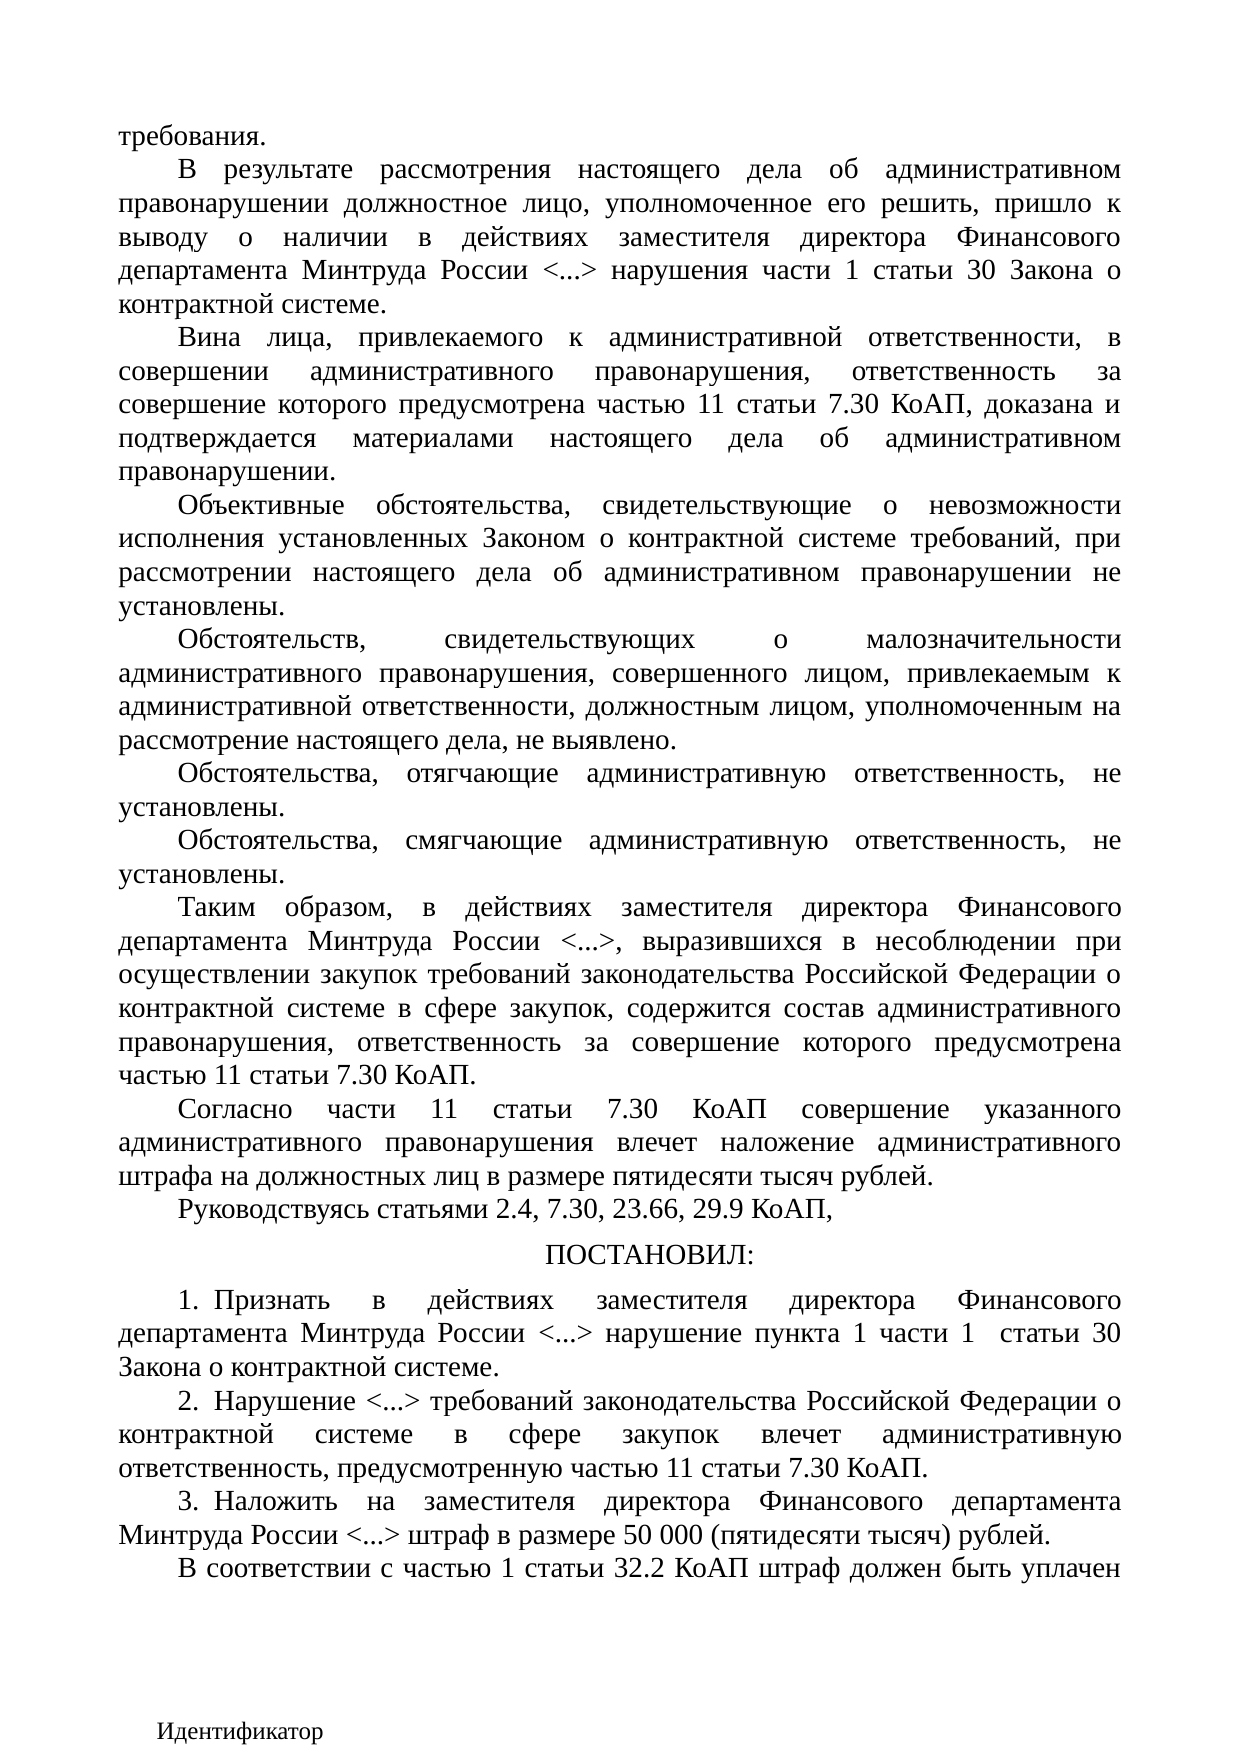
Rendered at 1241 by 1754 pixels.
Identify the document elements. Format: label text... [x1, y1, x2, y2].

text ПОСТАНОВИЛ: [118, 1237, 1122, 1270]
list Признать в действиях заместителя директора Финансового департамента Минтруда России <...> нарушение пункта 1 части 1 статьи 30 Закона о контрактной системе. [118, 1282, 1122, 1383]
text Обстоятельства, смягчающие административную ответственность, не установлены. [118, 822, 1122, 889]
list Наложить на заместителя директора Финансового департамента Минтруда России <...> штраф в размере 50 000 (пятидесяти тысяч) рублей. [118, 1483, 1122, 1550]
text Обстоятельств, свидетельствующих о малозначительности административного правонарушения, совершенного лицом, привлекаемым к административной ответственности, должностным лицом, уполномоченным на рассмотрение настоящего дела, не выявлено. [118, 621, 1122, 755]
text требования. [118, 118, 1122, 152]
text Согласно части 11 статьи 7.30 КоАП совершение указанного административного правонарушения влечет наложение административного штрафа на должностных лиц в размере пятидесяти тысяч рублей. [118, 1091, 1122, 1191]
text Руководствуясь статьями 2.4, 7.30, 23.66, 29.9 КоАП, [118, 1191, 1122, 1225]
text Таким образом, в действиях заместителя директора Финансового департамента Минтруда России <...>, выразившихся в несоблюдении при осуществлении закупок требований законодательства Российской Федерации о контрактной системе в сфере закупок, содержится состав административного правонарушения, ответственность за совершение которого предусмотрена частью 11 статьи 7.30 КоАП. [118, 889, 1122, 1091]
text В соответствии с частью 1 статьи 32.2 КоАП штраф должен быть уплачен [118, 1550, 1122, 1584]
text Вина лица, привлекаемого к административной ответственности, в совершении административного правонарушения, ответственность за совершение которого предусмотрена частью 11 статьи 7.30 КоАП, доказана и подтверждается материалами настоящего дела об административном правонарушении. [118, 319, 1122, 487]
text Объективные обстоятельства, свидетельствующие о невозможности исполнения установленных Законом о контрактной системе требований, при рассмотрении настоящего дела об административном правонарушении не установлены. [118, 487, 1122, 621]
list Нарушение <...> требований законодательства Российской Федерации о контрактной системе в сфере закупок влечет административную ответственность, предусмотренную частью 11 статьи 7.30 КоАП. [118, 1383, 1122, 1483]
text Обстоятельства, отягчающие административную ответственность, не установлены. [118, 755, 1122, 822]
text В результате рассмотрения настоящего дела об административном правонарушении должностное лицо, уполномоченное его решить, пришло к выводу о наличии в действиях заместителя директора Финансового департамента Минтруда России <...> нарушения части 1 статьи 30 Закона о контрактной системе. [118, 152, 1122, 319]
